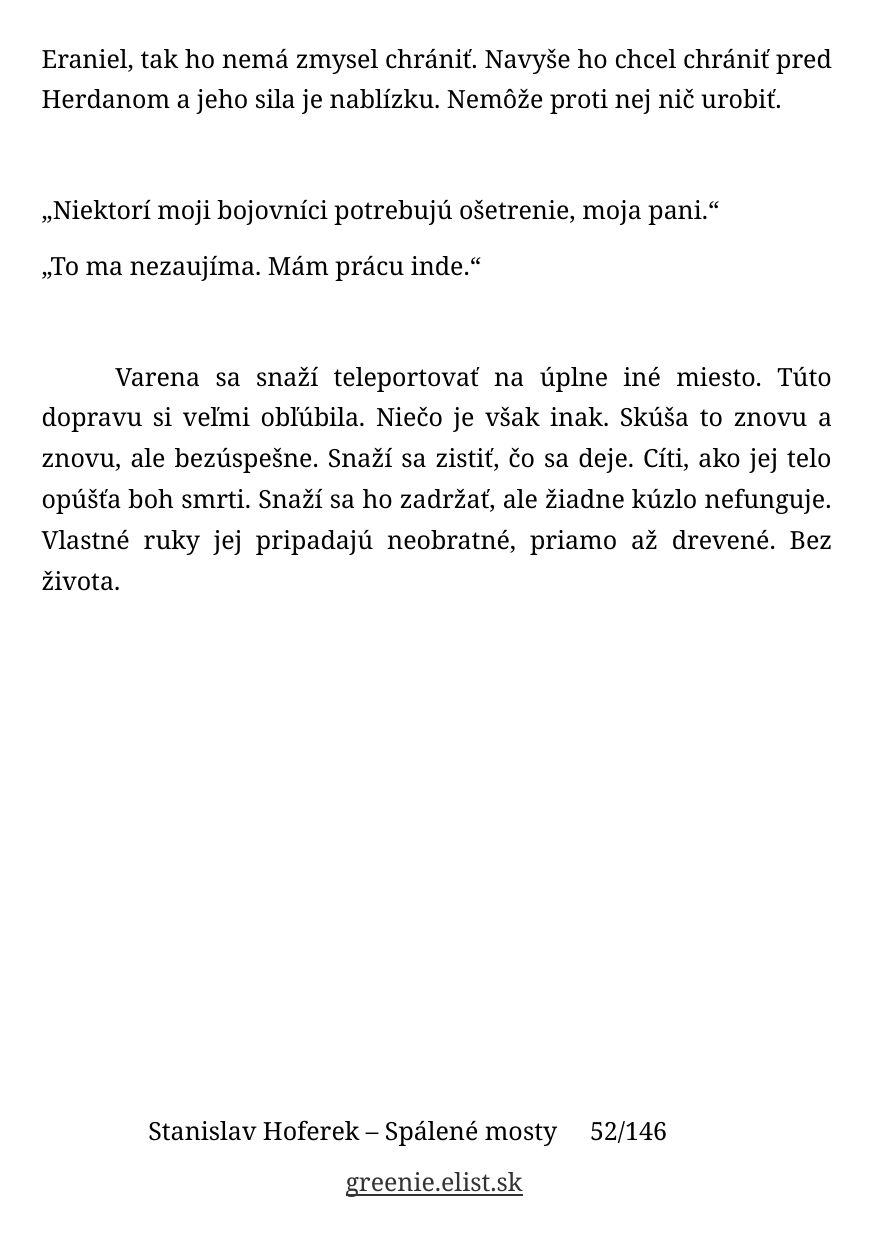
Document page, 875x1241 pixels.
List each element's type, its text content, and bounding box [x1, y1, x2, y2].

text „To ma nezaujíma. Mám prácu inde.“ [41, 248, 833, 282]
text Varena sa snaží teleportovať na úplne iné miesto. Túto dopravu si veľmi obľúbila. Niečo je však inak. Skúša to znovu a znovu, ale bezúspešne. Snaží sa zistiť, čo sa deje. Cíti, ako jej telo opúšťa boh smrti. Snaží sa ho zadržať, ale žiadne kúzlo nefunguje. Vlastné ruky jej pripadajú neobratné, priamo až drevené. Bez života. [41, 359, 833, 597]
text „Niektorí moji bojovníci potrebujú ošetrenie, moja pani.“ [41, 193, 833, 227]
text Eraniel, tak ho nemá zmysel chrániť. Navyše ho chcel chrániť pred Herdanom a jeho sila je nablízku. Nemôže proti nej nič urobiť. [41, 41, 833, 116]
